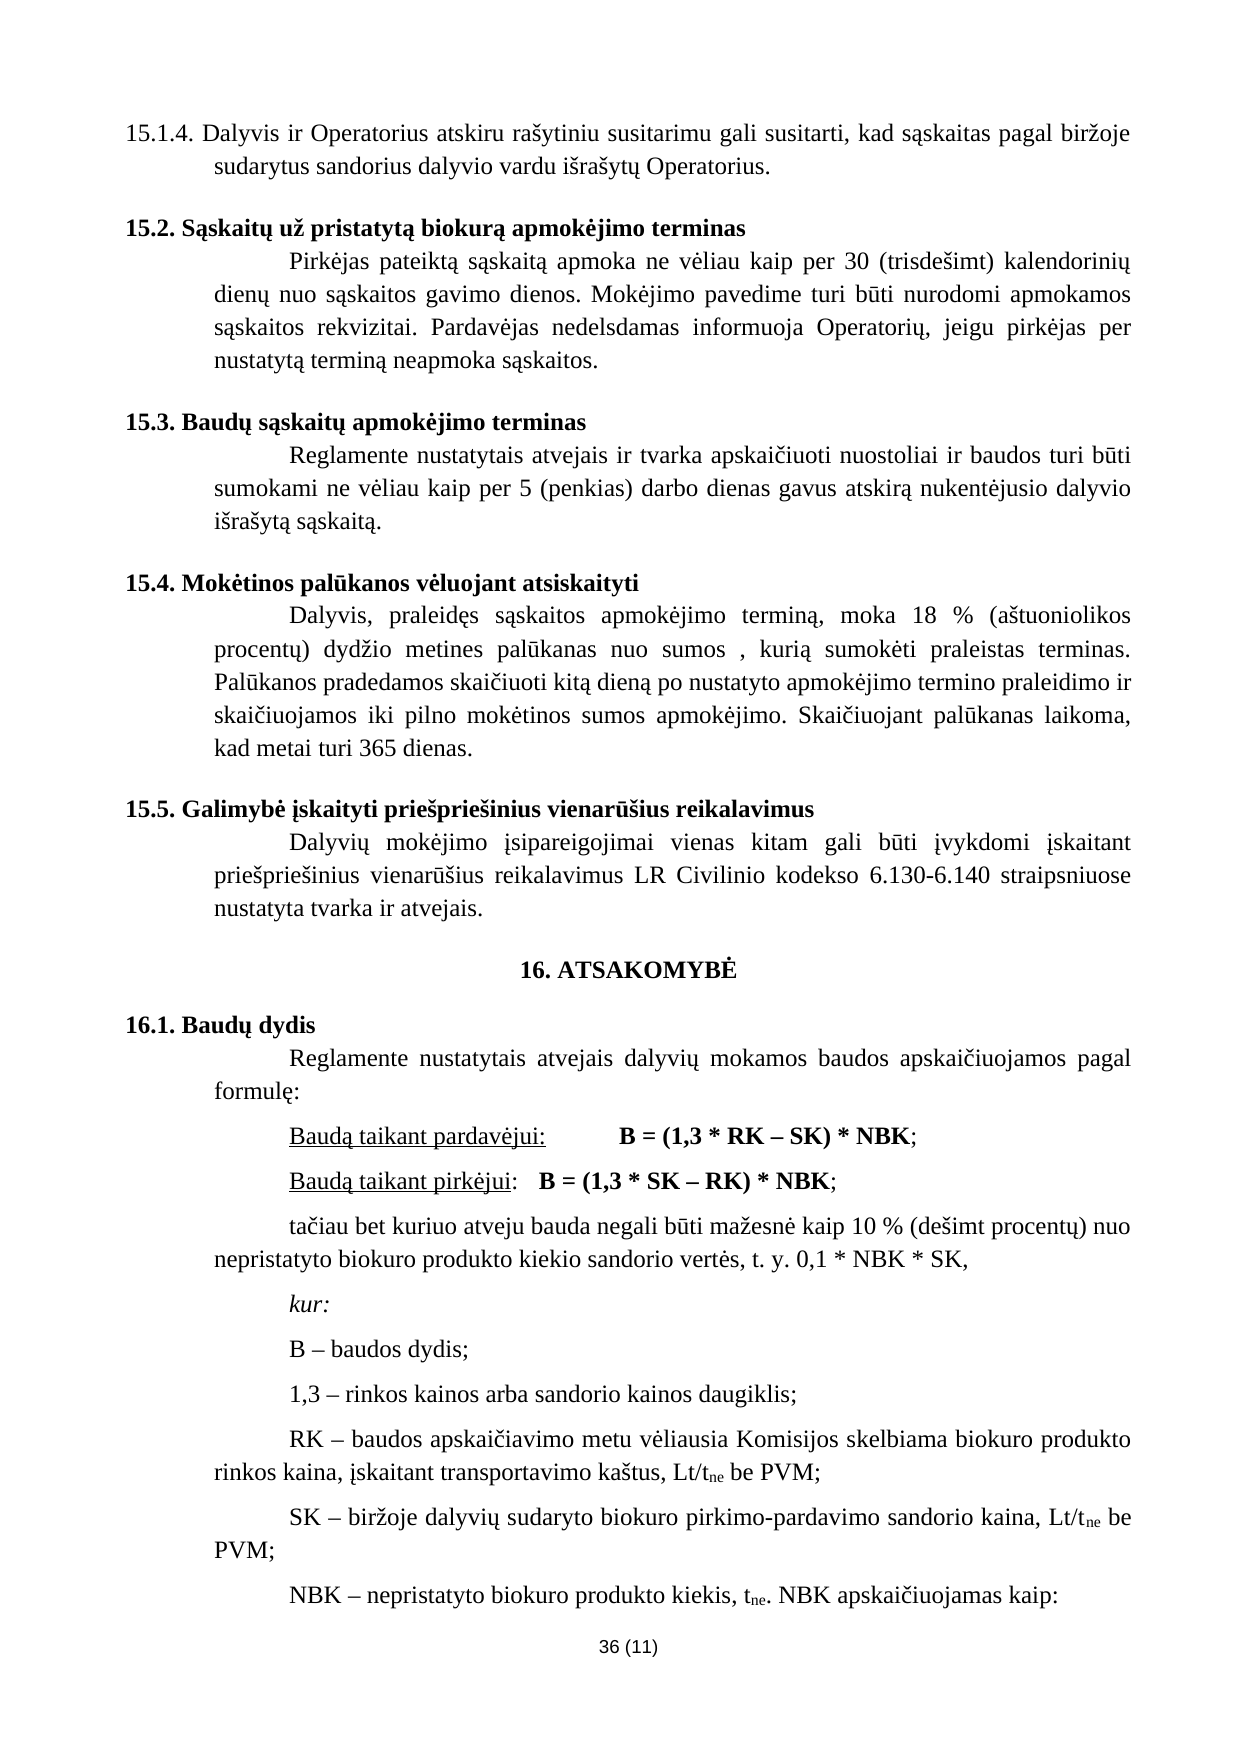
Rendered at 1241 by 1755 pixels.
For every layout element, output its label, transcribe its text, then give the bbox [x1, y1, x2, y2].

text 1,3 – rinkos kainos arba sandorio kainos daugiklis; [214, 1379, 1132, 1408]
text Reglamente nustatytais atvejais dalyvių mokamos baudos apskaičiuojamos pagal formulę: [214, 1043, 1132, 1105]
text Baudą taikant pardavėjui: B = (1,3 * RK – SK) * NBK; [214, 1121, 1132, 1150]
text SK – biržoje dalyvių sudaryto biokuro pirkimo-pardavimo sandorio kaina, Lt/tne be PVM; [214, 1502, 1132, 1564]
text tačiau bet kuriuo atveju bauda negali būti mažesnė kaip 10 % (dešimt procentų) nuo nepristatyto biokuro produkto kiekio sandorio vertės, t. y. 0,1 * NBK * SK, [214, 1211, 1132, 1273]
text kur: [214, 1289, 1132, 1318]
text 15.1.4. Dalyvis ir Operatorius atskiru rašytiniu susitarimu gali susitarti, kad sąskaitas pagal biržoje sudarytus sandorius dalyvio vardu išrašytų Operatorius. [125, 118, 1132, 180]
text 16. ATSAKOMYBĖ [125, 955, 1132, 984]
text 15.5. Galimybė įskaityti priešpriešinius vienarūšius reikalavimus [125, 794, 1132, 823]
text 15.4. Mokėtinos palūkanos vėluojant atsiskaityti [125, 568, 1132, 596]
text NBK – nepristatyto biokuro produkto kiekis, tne. NBK apskaičiuojamas kaip: [214, 1580, 1132, 1609]
text Baudą taikant pirkėjui: B = (1,3 * SK – RK) * NBK; [214, 1166, 1132, 1195]
text 16.1. Baudų dydis [125, 1010, 1132, 1039]
text 15.2. Sąskaitų už pristatytą biokurą apmokėjimo terminas [125, 213, 1132, 242]
text Dalyvių mokėjimo įsipareigojimai vienas kitam gali būti įvykdomi įskaitant priešpriešinius vienarūšius reikalavimus LR Civilinio kodekso 6.130-6.140 straipsniuose nustatyta tvarka ir atvejais. [214, 827, 1132, 922]
text Reglamente nustatytais atvejais ir tvarka apskaičiuoti nuostoliai ir baudos turi būti sumokami ne vėliau kaip per 5 (penkias) darbo dienas gavus atskirą nukentėjusio dalyvio išrašytą sąskaitą. [214, 440, 1132, 534]
text RK – baudos apskaičiavimo metu vėliausia Komisijos skelbiama biokuro produkto rinkos kaina, įskaitant transportavimo kaštus, Lt/tne be PVM; [214, 1424, 1132, 1486]
text B – baudos dydis; [214, 1334, 1132, 1363]
text Pirkėjas pateiktą sąskaitą apmoka ne vėliau kaip per 30 (trisdešimt) kalendorinių dienų nuo sąskaitos gavimo dienos. Mokėjimo pavedime turi būti nurodomi apmokamos sąskaitos rekvizitai. Pardavėjas nedelsdamas informuoja Operatorių, jeigu pirkėjas per nustatytą terminą neapmoka sąskaitos. [214, 246, 1132, 374]
text Dalyvis, praleidęs sąskaitos apmokėjimo terminą, moka 18 % (aštuoniolikos procentų) dydžio metines palūkanas nuo sumos , kurią sumokėti praleistas terminas. Palūkanos pradedamos skaičiuoti kitą dieną po nustatyto apmokėjimo termino praleidimo ir skaičiuojamos iki pilno mokėtinos sumos apmokėjimo. Skaičiuojant palūkanas laikoma, kad metai turi 365 dienas. [214, 601, 1132, 761]
text 15.3. Baudų sąskaitų apmokėjimo terminas [125, 407, 1132, 436]
